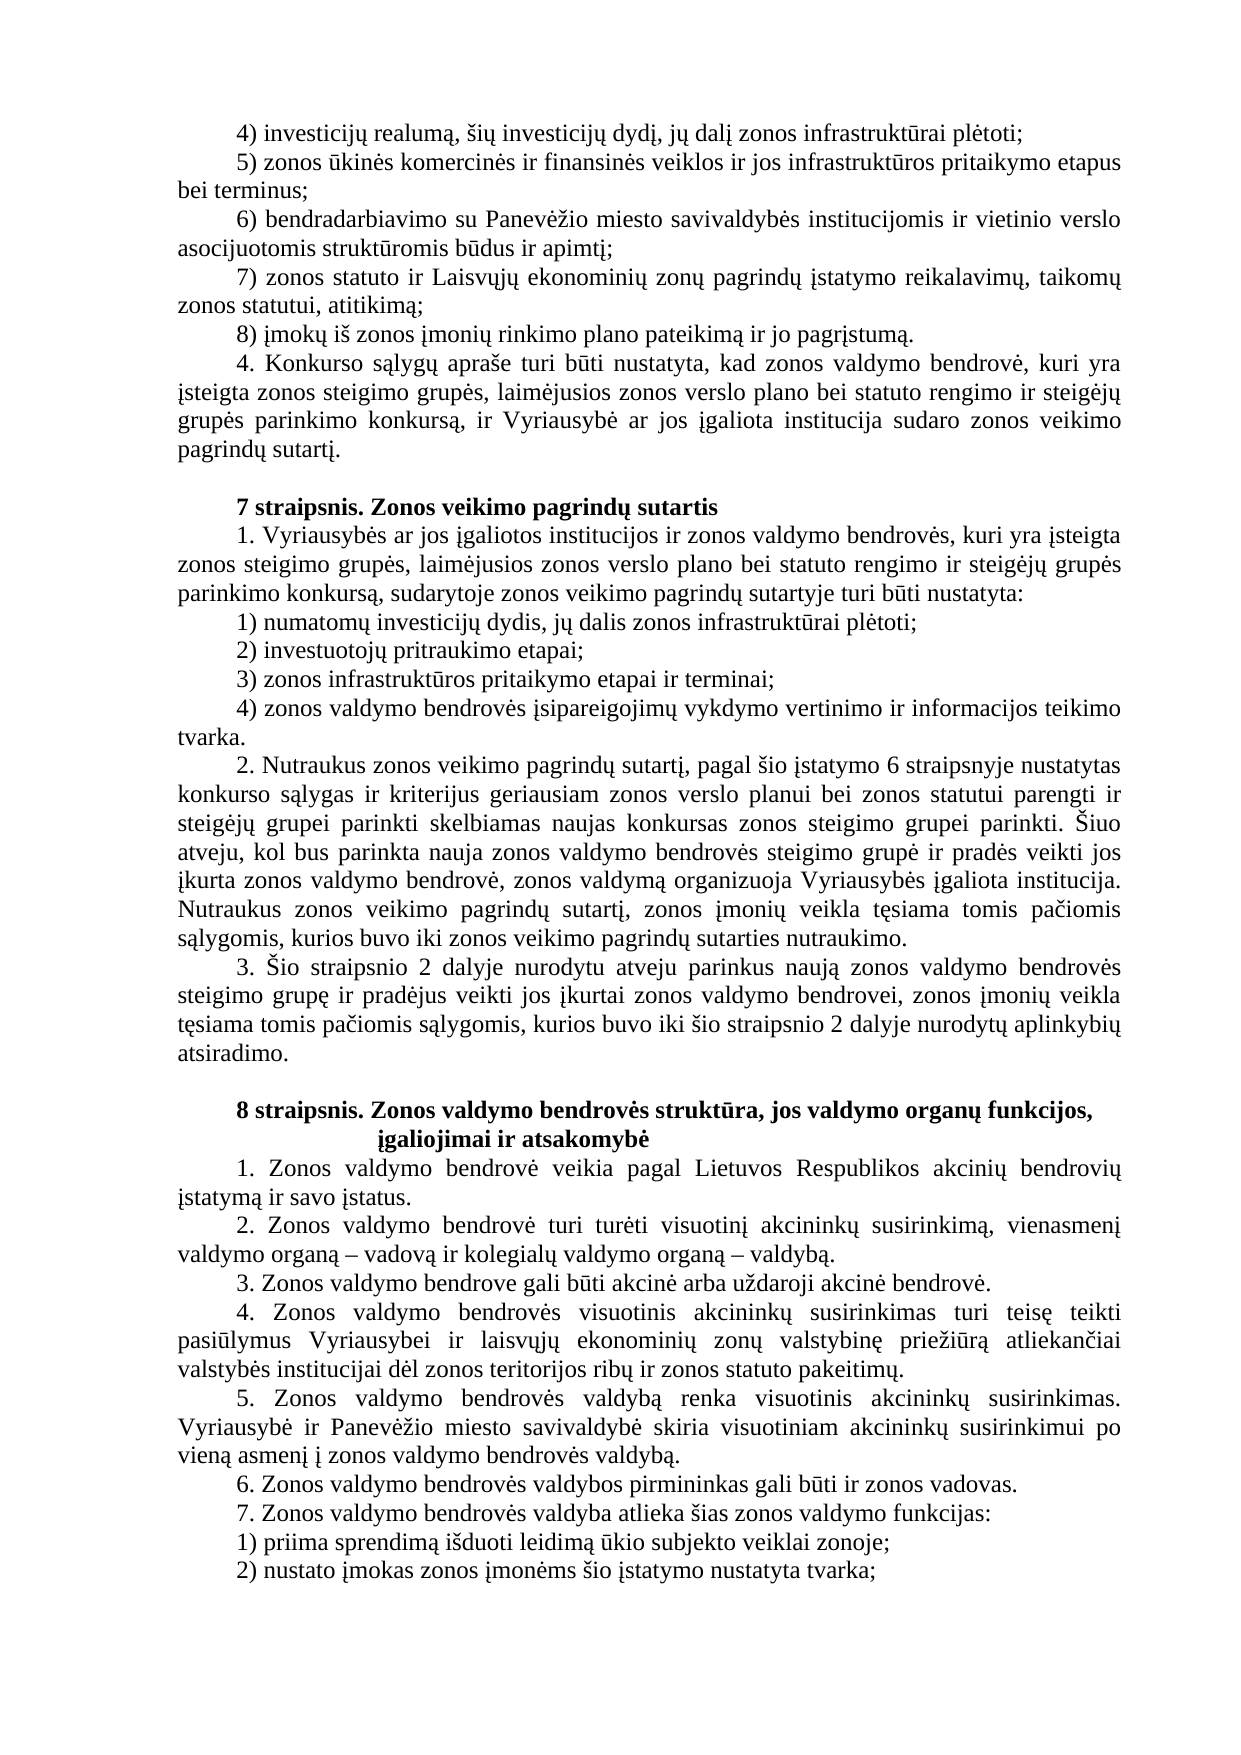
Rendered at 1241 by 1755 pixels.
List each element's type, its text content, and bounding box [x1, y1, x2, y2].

text 2. Nutraukus zonos veikimo pagrindų sutartį, pagal šio įstatymo 6 straipsnyje nustatytas konkurso sąlygas ir kriterijus geriausiam zonos verslo planui bei zonos statutui parengti ir steigėjų grupei parinkti skelbiamas naujas konkursas zonos steigimo grupei parinkti. Šiuo atveju, kol bus parinkta nauja zonos valdymo bendrovės steigimo grupė ir pradės veikti jos įkurta zonos valdymo bendrovė, zonos valdymą organizuoja Vyriausybės įgaliota institucija. Nutraukus zonos veikimo pagrindų sutartį, zonos įmonių veikla tęsiama tomis pačiomis sąlygomis, kurios buvo iki zonos veikimo pagrindų sutarties nutraukimo. [177, 751, 1122, 952]
text 8) įmokų iš zonos įmonių rinkimo plano pateikimą ir jo pagrįstumą. [177, 319, 1122, 348]
text 2) nustato įmokas zonos įmonėms šio įstatymo nustatyta tvarka; [177, 1556, 1122, 1584]
text 1) numatomų investicijų dydis, jų dalis zonos infrastruktūrai plėtoti; [177, 607, 1122, 636]
text 6) bendradarbiavimo su Panevėžio miesto savivaldybės institucijomis ir vietinio verslo asocijuotomis struktūromis būdus ir apimtį; [177, 204, 1122, 262]
text 3. Šio straipsnio 2 dalyje nurodytu atveju parinkus naują zonos valdymo bendrovės steigimo grupę ir pradėjus veikti jos įkurtai zonos valdymo bendrovei, zonos įmonių veikla tęsiama tomis pačiomis sąlygomis, kurios buvo iki šio straipsnio 2 dalyje nurodytų aplinkybių atsiradimo. [177, 952, 1122, 1067]
text 1. Zonos valdymo bendrovė veikia pagal Lietuvos Respublikos akcinių bendrovių įstatymą ir savo įstatus. [177, 1153, 1122, 1211]
text 4) zonos valdymo bendrovės įsipareigojimų vykdymo vertinimo ir informacijos teikimo tvarka. [177, 693, 1122, 751]
text 1) priima sprendimą išduoti leidimą ūkio subjekto veiklai zonoje; [177, 1527, 1122, 1556]
text 7. Zonos valdymo bendrovės valdyba atlieka šias zonos valdymo funkcijas: [177, 1498, 1122, 1527]
text 3) zonos infrastruktūros pritaikymo etapai ir terminai; [177, 664, 1122, 693]
text 3. Zonos valdymo bendrove gali būti akcinė arba uždaroji akcinė bendrovė. [177, 1268, 1122, 1297]
text 7) zonos statuto ir Laisvųjų ekonominių zonų pagrindų įstatymo reikalavimų, taikomų zonos statutui, atitikimą; [177, 262, 1122, 319]
text 4. Konkurso sąlygų apraše turi būti nustatyta, kad zonos valdymo bendrovė, kuri yra įsteigta zonos steigimo grupės, laimėjusios zonos verslo plano bei statuto rengimo ir steigėjų grupės parinkimo konkursą, ir Vyriausybė ar jos įgaliota institucija sudaro zonos veikimo pagrindų sutartį. [177, 348, 1122, 463]
text 4) investicijų realumą, šių investicijų dydį, jų dalį zonos infrastruktūrai plėtoti; [177, 118, 1122, 147]
text 5) zonos ūkinės komercinės ir finansinės veiklos ir jos infrastruktūros pritaikymo etapus bei terminus; [177, 147, 1122, 204]
text 4. Zonos valdymo bendrovės visuotinis akcininkų susirinkimas turi teisę teikti pasiūlymus Vyriausybei ir laisvųjų ekonominių zonų valstybinę priežiūrą atliekančiai valstybės institucijai dėl zonos teritorijos ribų ir zonos statuto pakeitimų. [177, 1297, 1122, 1383]
text 7 straipsnis. Zonos veikimo pagrindų sutartis [177, 492, 1122, 521]
text 8 straipsnis. Zonos valdymo bendrovės struktūra, jos valdymo organų funkcijos, įgaliojimai ir atsakomybė [236, 1096, 1122, 1153]
text 6. Zonos valdymo bendrovės valdybos pirmininkas gali būti ir zonos vadovas. [177, 1469, 1122, 1498]
text 2) investuotojų pritraukimo etapai; [177, 636, 1122, 664]
text 1. Vyriausybės ar jos įgaliotos institucijos ir zonos valdymo bendrovės, kuri yra įsteigta zonos steigimo grupės, laimėjusios zonos verslo plano bei statuto rengimo ir steigėjų grupės parinkimo konkursą, sudarytoje zonos veikimo pagrindų sutartyje turi būti nustatyta: [177, 521, 1122, 607]
text 5. Zonos valdymo bendrovės valdybą renka visuotinis akcininkų susirinkimas. Vyriausybė ir Panevėžio miesto savivaldybė skiria visuotiniam akcininkų susirinkimui po vieną asmenį į zonos valdymo bendrovės valdybą. [177, 1383, 1122, 1469]
text 2. Zonos valdymo bendrovė turi turėti visuotinį akcininkų susirinkimą, vienasmenį valdymo organą – vadovą ir kolegialų valdymo organą – valdybą. [177, 1211, 1122, 1268]
